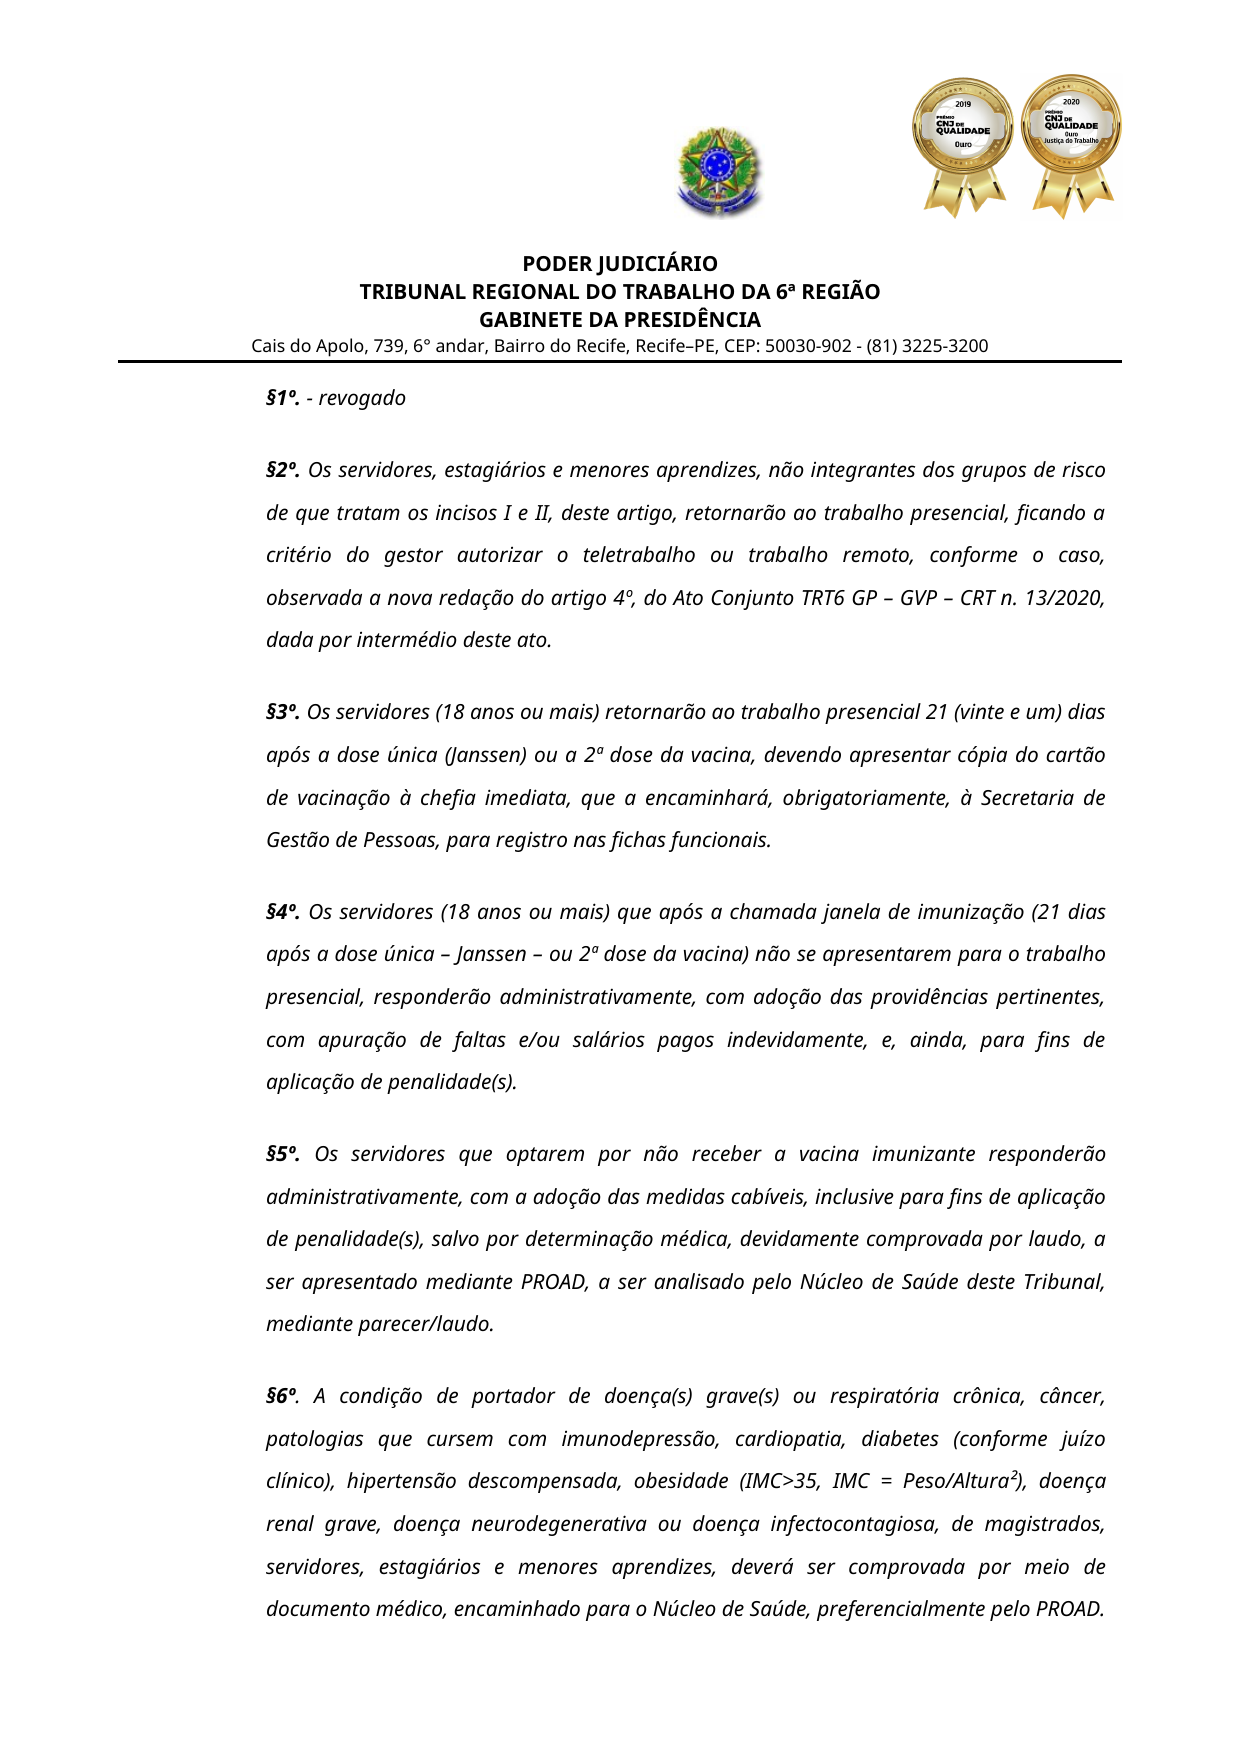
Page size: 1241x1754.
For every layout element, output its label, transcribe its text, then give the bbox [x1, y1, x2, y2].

text §6º. A condição de portador de doença(s) grave(s) ou respiratória crônica, câncer, patologias que cursem com imunodepressão, cardiopatia, diabetes (conforme juízo clínico), hipertensão descompensada, obesidade (IMC>35, IMC = Peso/Altura²), doença renal grave, doença neurodegenerativa ou doença infectocontagiosa, de magistrados, servidores, estagiários e menores aprendizes, deverá ser comprovada por meio de documento médico, encaminhado para o Núcleo de Saúde, preferencialmente pelo PROAD. [266, 1381, 1107, 1623]
text §2º. Os servidores, estagiários e menores aprendizes, não integrantes dos grupos de risco de que tratam os incisos I e II, deste artigo, retornarão ao trabalho presencial, ficando a critério do gestor autorizar o teletrabalho ou trabalho remoto, conforme o caso, observada a nova redação do artigo 4º, do Ato Conjunto TRT6 GP – GVP – CRT n. 13/2020, dada por intermédio deste ato. [266, 455, 1107, 654]
picture [911, 76, 1015, 220]
picture [1020, 73, 1123, 220]
text §5º. Os servidores que optarem por não receber a vacina imunizante responderão administrativamente, com a adoção das medidas cabíveis, inclusive para fins de aplicação de penalidade(s), salvo por determinação médica, devidamente comprovada por laudo, a ser apresentado mediante PROAD, a ser analisado pelo Núcleo de Saúde deste Tribunal, mediante parecer/laudo. [266, 1139, 1107, 1338]
text §1º. - revogado [266, 383, 1107, 412]
text §3º. Os servidores (18 anos ou mais) retornarão ao trabalho presencial 21 (vinte e um) dias após a dose única (Janssen) ou a 2ª dose da vacina, devendo apresentar cópia do cartão de vacinação à chefia imediata, que a encaminhará, obrigatoriamente, à Secretaria de Gestão de Pessoas, para registro nas fichas funcionais. [266, 697, 1107, 854]
picture [674, 125, 766, 220]
text §4º. Os servidores (18 anos ou mais) que após a chamada janela de imunização (21 dias após a dose única – Janssen – ou 2ª dose da vacina) não se apresentarem para o trabalho presencial, responderão administrativamente, com adoção das providências pertinentes, com apuração de faltas e/ou salários pagos indevidamente, e, ainda, para fins de aplicação de penalidade(s). [266, 897, 1107, 1096]
